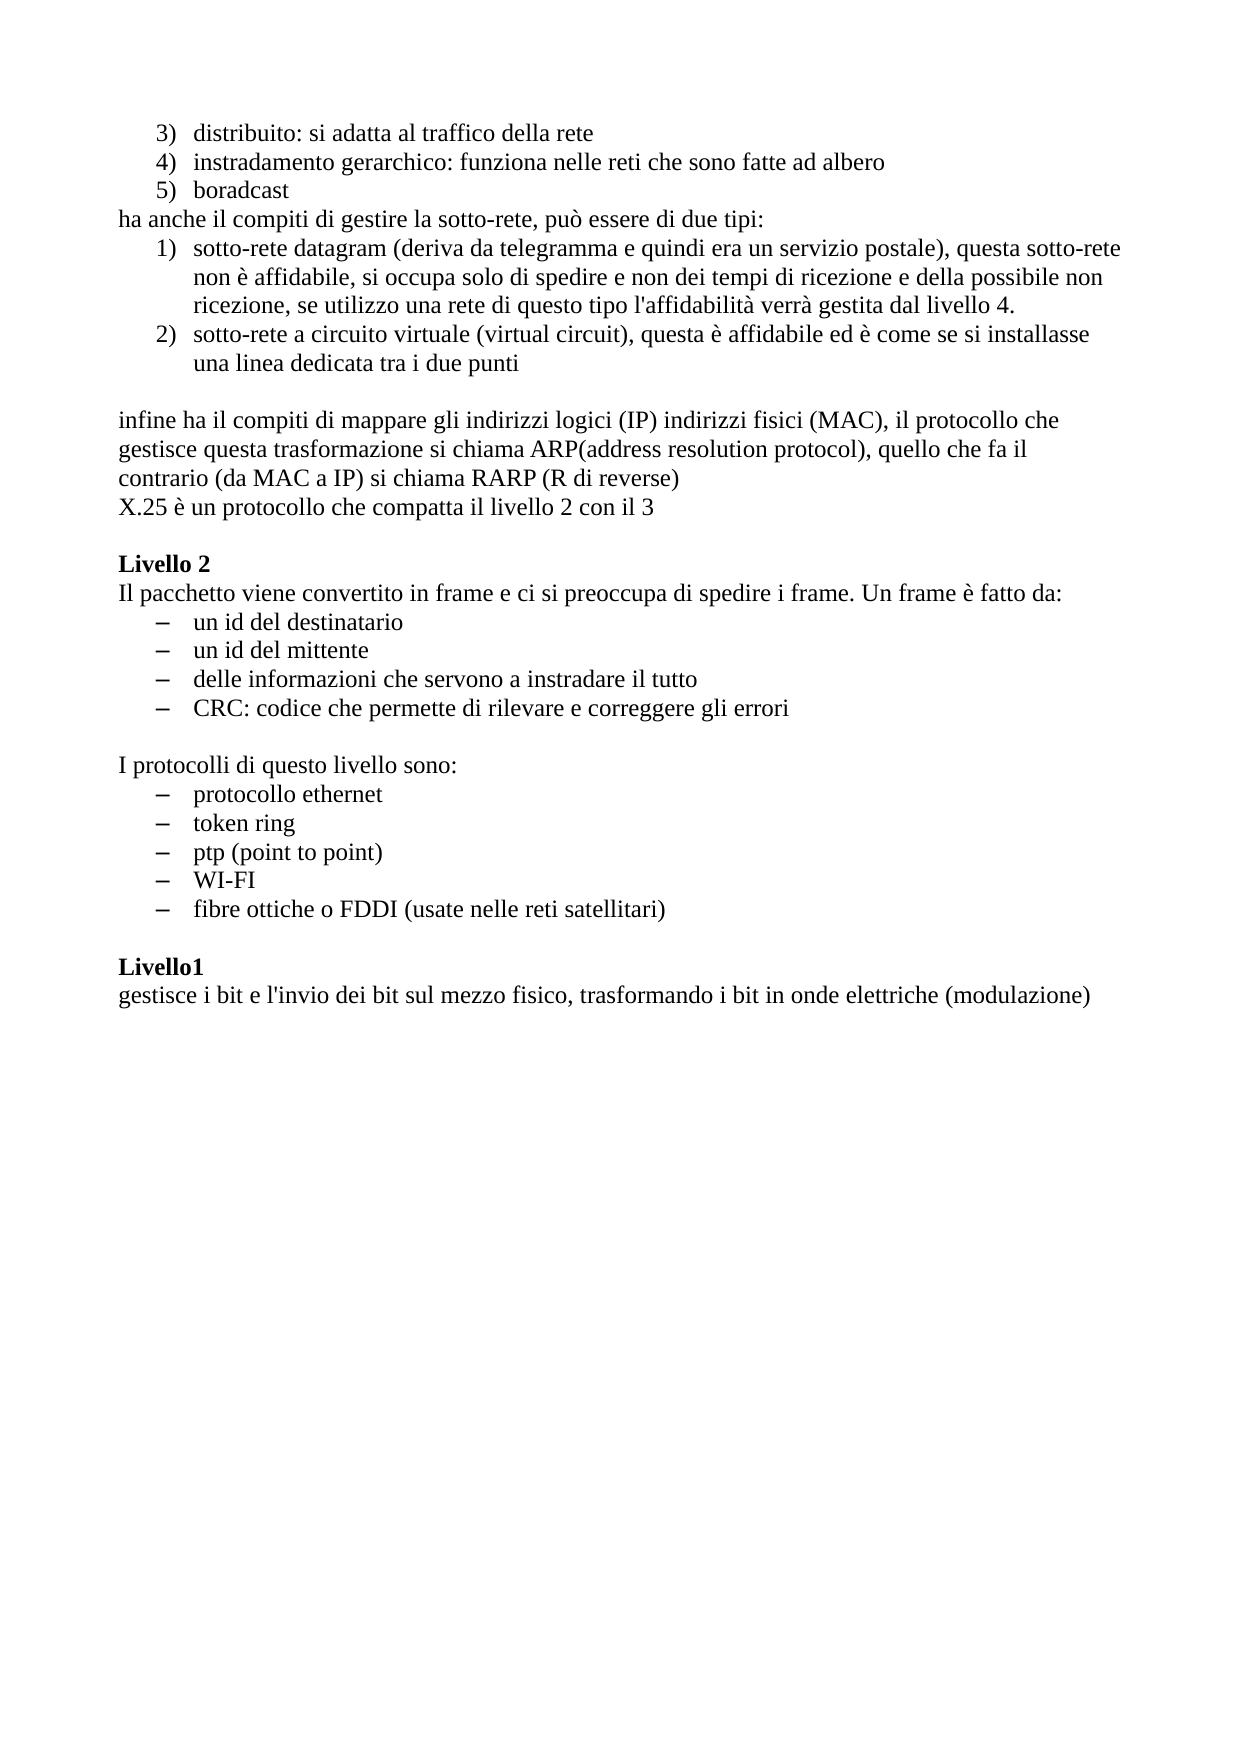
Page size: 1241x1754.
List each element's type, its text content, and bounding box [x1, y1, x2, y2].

list WI-FI [156, 866, 1122, 894]
text Livello 2 [118, 549, 1122, 578]
text gestisce i bit e l'invio dei bit sul mezzo fisico, trasformando i bit in onde elettriche (modulazione) [118, 981, 1122, 1009]
list fibre ottiche o FDDI (usate nelle reti satellitari) [156, 894, 1122, 923]
text Il pacchetto viene convertito in frame e ci si preoccupa di spedire i frame. Un frame è fatto da: [118, 578, 1122, 607]
text infine ha il compiti di mappare gli indirizzi logici (IP) indirizzi fisici (MAC), il protocollo che gestisce questa trasformazione si chiama ARP(address resolution protocol), quello che fa il contrario (da MAC a IP) si chiama RARP (R di reverse) [118, 406, 1122, 492]
text Livello1 [118, 952, 1122, 981]
text I protocolli di questo livello sono: [118, 751, 1122, 779]
list boradcast [156, 176, 1122, 204]
list distribuito: si adatta al traffico della rete [156, 118, 1122, 147]
list token ring [156, 808, 1122, 837]
text X.25 è un protocollo che compatta il livello 2 con il 3 [118, 492, 1122, 521]
text ha anche il compiti di gestire la sotto-rete, può essere di due tipi: [118, 204, 1122, 233]
list sotto-rete a circuito virtuale (virtual circuit), questa è affidabile ed è come se si installasse una linea dedicata tra i due punti [156, 319, 1122, 377]
list delle informazioni che servono a instradare il tutto [156, 664, 1122, 693]
list un id del destinatario [156, 607, 1122, 636]
list ptp (point to point) [156, 837, 1122, 866]
list CRC: codice che permette di rilevare e correggere gli errori [156, 693, 1122, 722]
list sotto-rete datagram (deriva da telegramma e quindi era un servizio postale), questa sotto-rete non è affidabile, si occupa solo di spedire e non dei tempi di ricezione e della possibile non ricezione, se utilizzo una rete di questo tipo l'affidabilità verrà gestita dal livello 4. [156, 233, 1122, 319]
list protocollo ethernet [156, 779, 1122, 808]
list un id del mittente [156, 636, 1122, 664]
list instradamento gerarchico: funziona nelle reti che sono fatte ad albero [156, 147, 1122, 176]
